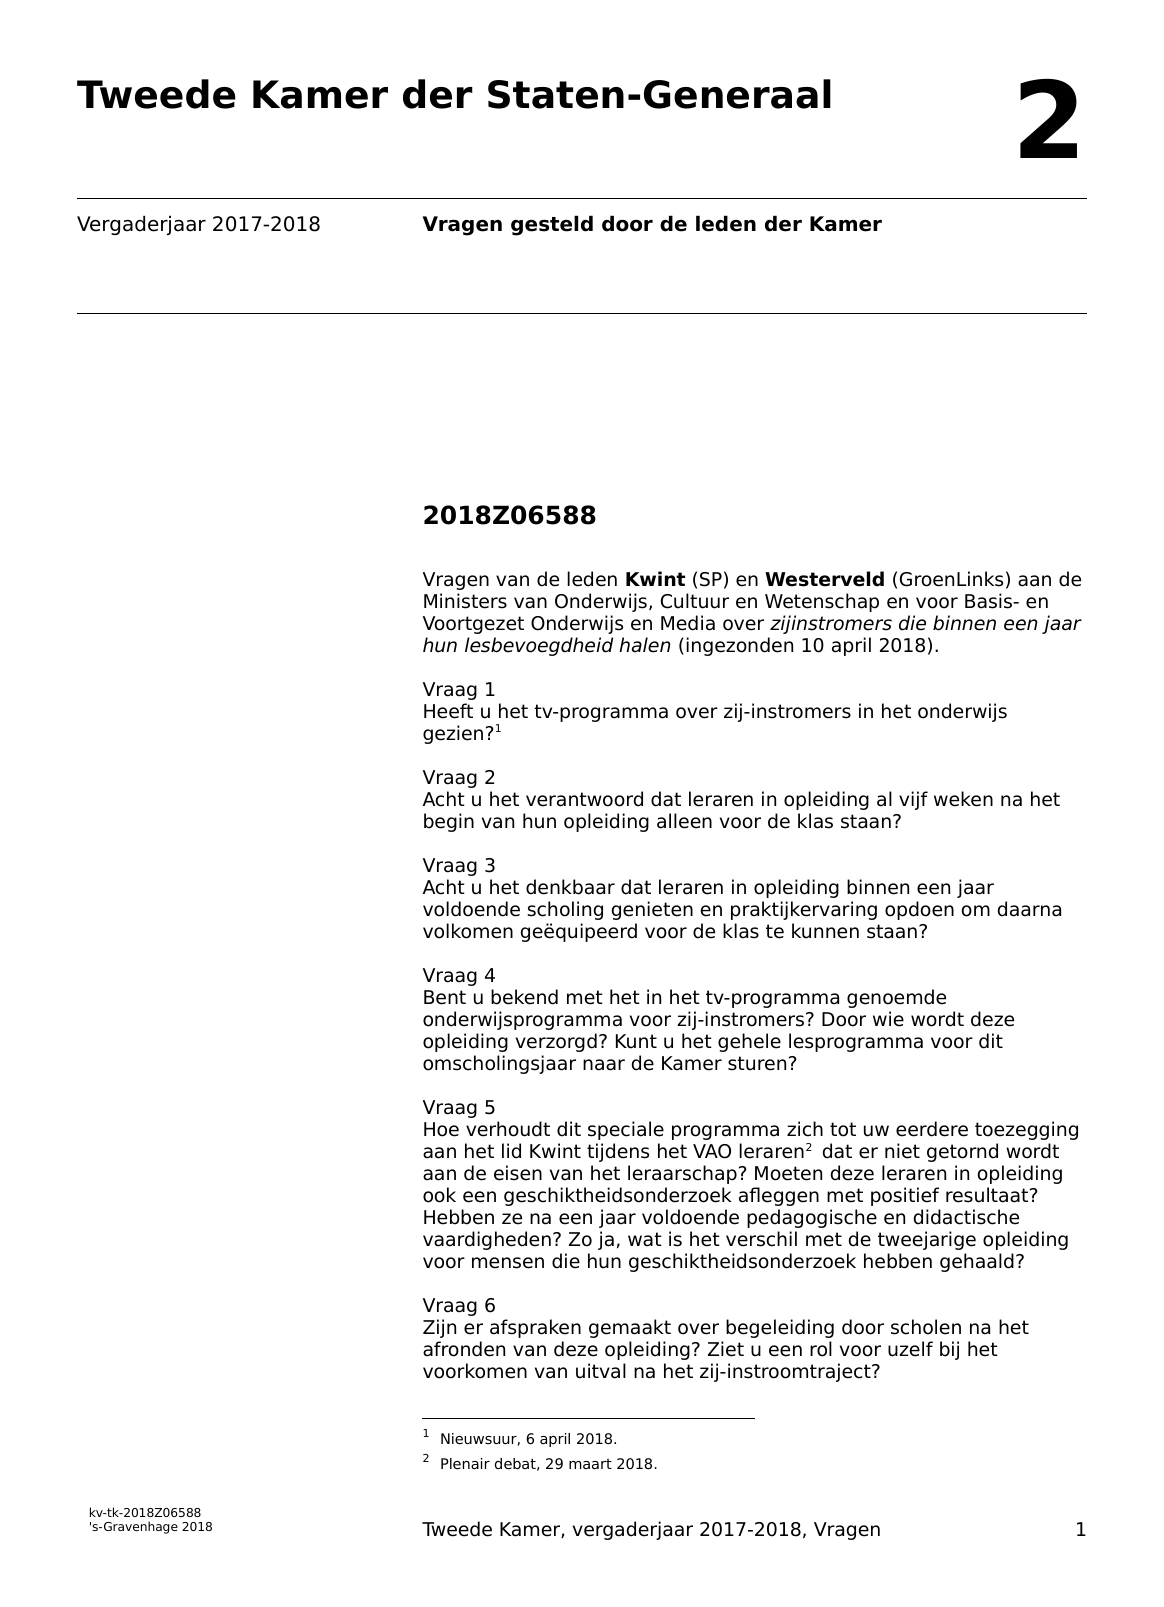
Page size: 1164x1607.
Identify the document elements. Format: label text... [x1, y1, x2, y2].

text Vraag 4 [422, 965, 1087, 987]
text Vraag 2 [422, 767, 1087, 789]
text Vraag 5 [422, 1097, 1087, 1119]
text Hoe verhoudt dit speciale programma zich tot uw eerdere toezegging aan het lid Kwint tijdens het VAO leraren dat er niet getornd wordt aan de eisen van het leraarschap? Moeten deze leraren in opleiding ook een geschiktheidsonderzoek afleggen met positief resultaat? Hebben ze na een jaar voldoende pedagogische en didactische vaardigheden? Zo ja, wat is het verschil met de tweejarige opleiding voor mensen die hun geschiktheidsonderzoek hebben gehaald? [422, 1119, 1087, 1273]
text Bent u bekend met het in het tv-programma genoemde onderwijsprogramma voor zij-instromers? Door wie wordt deze opleiding verzorgd? Kunt u het gehele lesprogramma voor dit omscholingsjaar naar de Kamer sturen? [422, 987, 1087, 1075]
text Nieuwsuur, 6 april 2018. [422, 1427, 1087, 1449]
table_cell Vergaderjaar 2017-2018 [77, 199, 422, 313]
text Plenair debat, 29 maart 2018. [422, 1452, 1087, 1474]
text Zijn er afspraken gemaakt over begeleiding door scholen na het afronden van deze opleiding? Ziet u een rol voor uzelf bij het voorkomen van uitval na het zij-instroomtraject? [422, 1317, 1087, 1383]
text Vraag 1 [422, 679, 1087, 701]
text Vraag 6 [422, 1295, 1087, 1317]
text Heeft u het tv-programma over zij-instromers in het onderwijs gezien? [422, 701, 1087, 745]
text Vragen van de leden Kwint (SP) en Westerveld (GroenLinks) aan de Ministers van Onderwijs, Cultuur en Wetenschap en voor Basis- en Voortgezet Onderwijs en Media over zijinstromers die binnen een jaar hun lesbevoegdheid halen (ingezonden 10 april 2018). [422, 569, 1087, 657]
text 's-Gravenhage 2018 [88, 1520, 323, 1534]
text Vraag 3 [422, 855, 1087, 877]
table_header 2 [886, 59, 1087, 198]
text 2018Z06588 [422, 501, 1087, 531]
table_header Tweede Kamer der Staten-Generaal [77, 59, 886, 198]
text Acht u het denkbaar dat leraren in opleiding binnen een jaar voldoende scholing genieten en praktijkervaring opdoen om daarna volkomen geëquipeerd voor de klas te kunnen staan? [422, 877, 1087, 943]
text Acht u het verantwoord dat leraren in opleiding al vijf weken na het begin van hun opleiding alleen voor de klas staan? [422, 789, 1087, 833]
table_cell Vragen gesteld door de leden der Kamer [422, 199, 1087, 313]
text kv-tk-2018Z06588 [88, 1506, 323, 1520]
